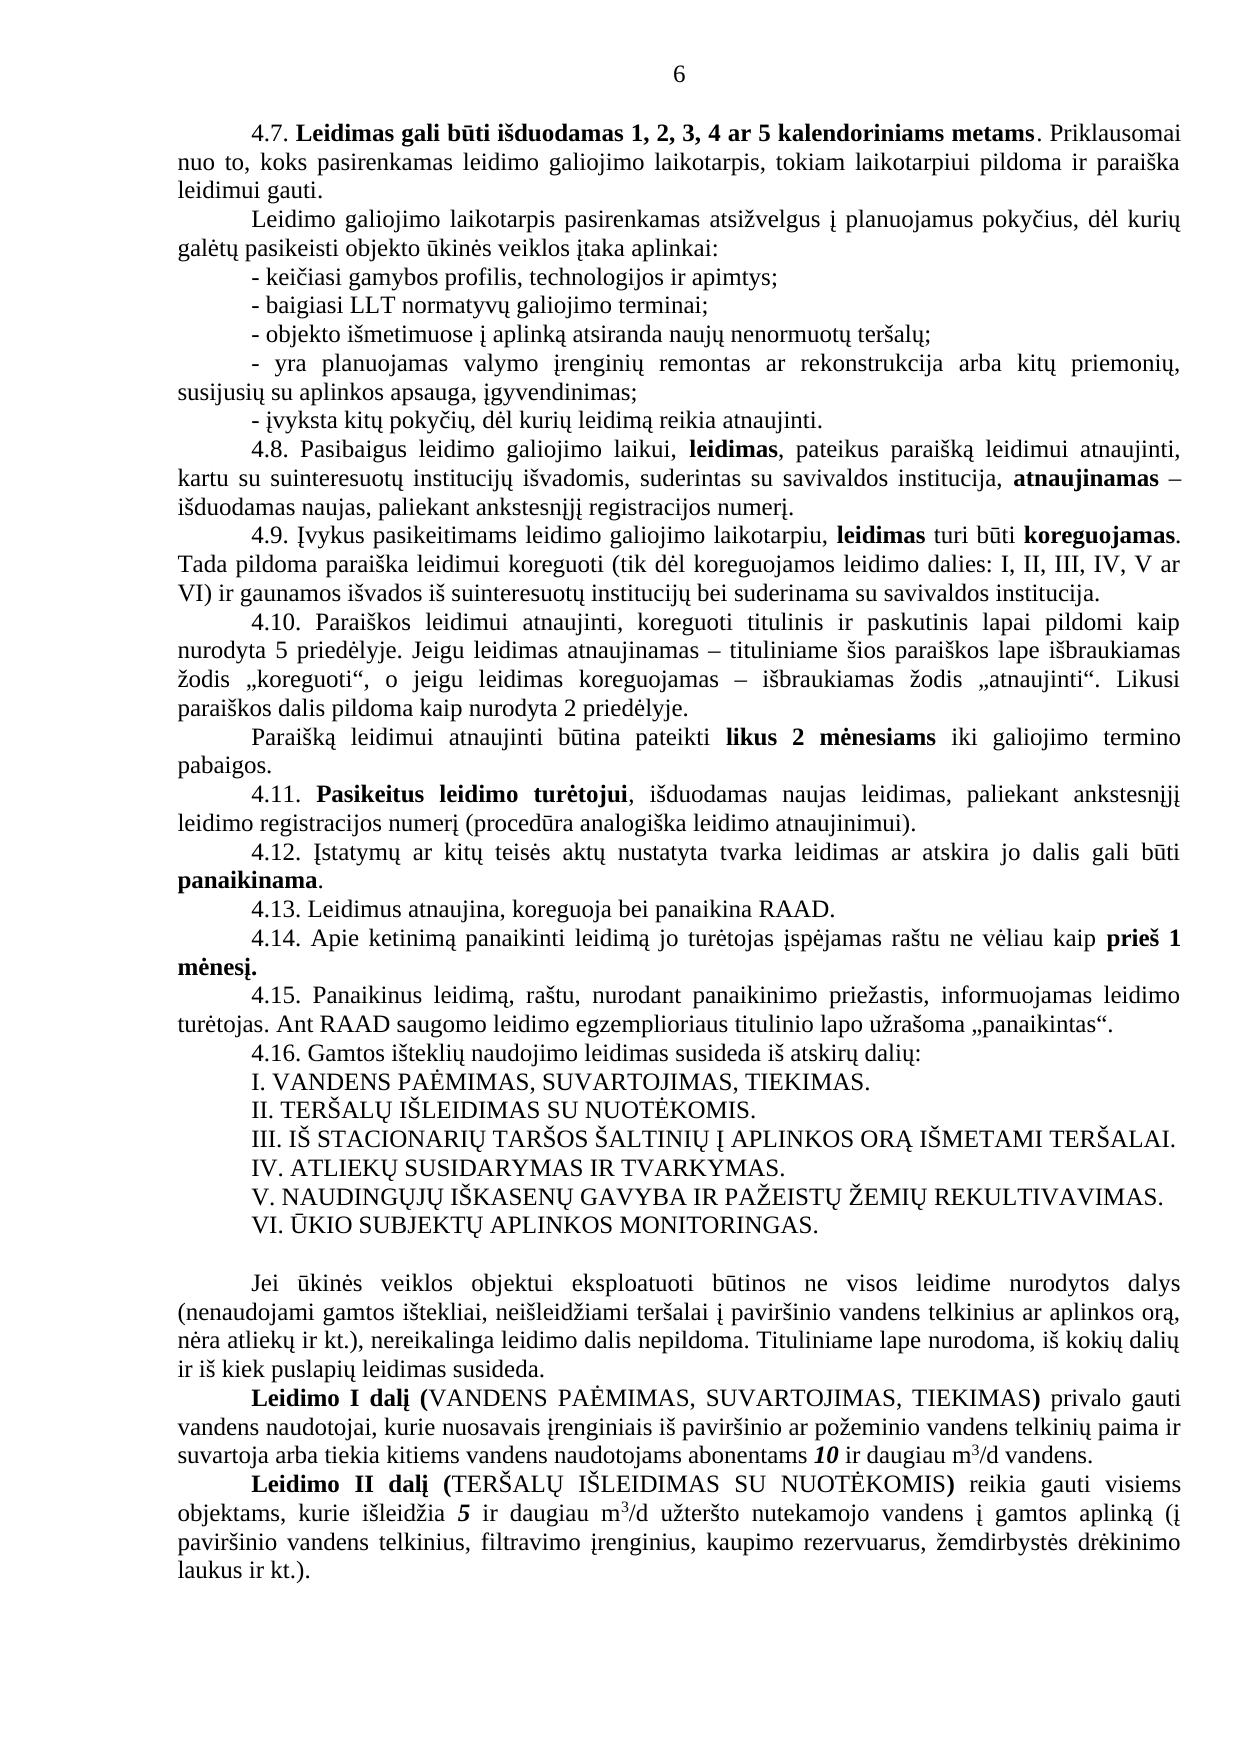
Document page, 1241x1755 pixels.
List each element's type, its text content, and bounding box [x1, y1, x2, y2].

text 4.13. Leidimus atnaujina, koreguoja bei panaikina RAAD. [177, 894, 1181, 923]
text VI. ŪKIO SUBJEKTŲ APLINKOS MONITORINGAS. [177, 1211, 1181, 1239]
text I. VANDENS PAĖMIMAS, SUvartoJIMAS, TIEKIMAS. [177, 1067, 1181, 1096]
text - keičiasi gamybos profilis, technologijos ir apimtys; [177, 262, 1181, 291]
text 4.8. Pasibaigus leidimo galiojimo laikui, leidimas, pateikus paraišką leidimui atnaujinti, kartu su suinteresuotų institucijų išvadomis, suderintas su savivaldos institucija, atnaujinamas – išduodamas naujas, paliekant ankstesnįjį registracijos numerį. [177, 434, 1181, 521]
text 4.10. Paraiškos leidimui atnaujinti, koreguoti titulinis ir paskutinis lapai pildomi kaip nurodyta 5 priedėlyje. Jeigu leidimas atnaujinamas – tituliniame šios paraiškos lape išbraukiamas žodis „koreguoti“, o jeigu leidimas koreguojamas – išbraukiamas žodis „atnaujinti“. Likusi paraiškos dalis pildoma kaip nurodyta 2 priedėlyje. [177, 607, 1181, 722]
text 4.16. Gamtos išteklių naudojimo leidimas susideda iš atskirų dalių: [177, 1038, 1181, 1067]
text III. IŠ STACIONARIŲ TARŠOS ŠALTINIŲ Į APLINKOS ORĄ IŠMETAMI TERŠALAI. [177, 1124, 1181, 1153]
text 4.7. Leidimas gali būti išduodamas 1, 2, 3, 4 ar 5 kalendoriniams metams. Priklausomai nuo to, koks pasirenkamas leidimo galiojimo laikotarpis, tokiam laikotarpiui pildoma ir paraiška leidimui gauti. [177, 118, 1181, 204]
text Leidimo galiojimo laikotarpis pasirenkamas atsižvelgus į planuojamus pokyčius, dėl kurių galėtų pasikeisti objekto ūkinės veiklos įtaka aplinkai: [177, 204, 1181, 262]
text 4.15. Panaikinus leidimą, raštu, nurodant panaikinimo priežastis, informuojamas leidimo turėtojas. Ant RAAD saugomo leidimo egzemplioriaus titulinio lapo užrašoma „panaikintas“. [177, 981, 1181, 1038]
text - objekto išmetimuose į aplinką atsiranda naujų nenormuotų teršalų; [177, 319, 1181, 348]
text Leidimo II dalį (Teršalų išleidimas su nuotėkomis) reikia gauti visiems objektams, kurie išleidžia 5 ir daugiau m3/d užteršto nutekamojo vandens į gamtos aplinką (į paviršinio vandens telkinius, filtravimo įrenginius, kaupimo rezervuarus, žemdirbystės drėkinimo laukus ir kt.). [177, 1469, 1181, 1584]
text Jei ūkinės veiklos objektui eksploatuoti būtinos ne visos leidime nurodytos dalys (nenaudojami gamtos ištekliai, neišleidžiami teršalai į paviršinio vandens telkinius ar aplinkos orą, nėra atliekų ir kt.), nereikalinga leidimo dalis nepildoma. Tituliniame lape nurodoma, iš kokių dalių ir iš kiek puslapių leidimas susideda. [177, 1268, 1181, 1383]
text 4.11. Pasikeitus leidimo turėtojui, išduodamas naujas leidimas, paliekant ankstesnįjį leidimo registracijos numerį (procedūra analogiška leidimo atnaujinimui). [177, 779, 1181, 837]
text V. NAUDINGŲJŲ IŠKASENŲ GAVYBA IR PAŽEISTŲ ŽEMIŲ REKULTIVAVIMAS. [177, 1182, 1181, 1211]
text - baigiasi LLT normatyvų galiojimo terminai; [177, 291, 1181, 319]
text 4.14. Apie ketinimą panaikinti leidimą jo turėtojas įspėjamas raštu ne vėliau kaip prieš 1 mėnesį. [177, 923, 1181, 981]
text - įvyksta kitų pokyčių, dėl kurių leidimą reikia atnaujinti. [177, 406, 1181, 434]
text IV. ATLIEKŲ SUSIDARYMAS IR TVARKYMAS. [177, 1153, 1181, 1182]
text 4.9. Įvykus pasikeitimams leidimo galiojimo laikotarpiu, leidimas turi būti koreguojamas. Tada pildoma paraiška leidimui koreguoti (tik dėl koreguojamos leidimo dalies: I, II, III, IV, V ar VI) ir gaunamos išvados iš suinteresuotų institucijų bei suderinama su savivaldos institucija. [177, 521, 1181, 607]
text II. TERŠALŲ IŠLEIDIMAS SU NUOTĖKOMIS. [177, 1096, 1181, 1124]
text 4.12. Įstatymų ar kitų teisės aktų nustatyta tvarka leidimas ar atskira jo dalis gali būti panaikinama. [177, 837, 1181, 894]
text Paraišką leidimui atnaujinti būtina pateikti likus 2 mėnesiams iki galiojimo termino pabaigos. [177, 722, 1181, 779]
text Leidimo I dalį (Vandens paėmimas, SUVARTOJIMAS, TIEKIMAS) privalo gauti vandens naudotojai, kurie nuosavais įrenginiais iš paviršinio ar požeminio vandens telkinių paima ir suvartoja arba tiekia kitiems vandens naudotojams abonentams 10 ir daugiau m3/d vandens. [177, 1383, 1181, 1469]
text - yra planuojamas valymo įrenginių remontas ar rekonstrukcija arba kitų priemonių, susijusių su aplinkos apsauga, įgyvendinimas; [177, 348, 1181, 406]
